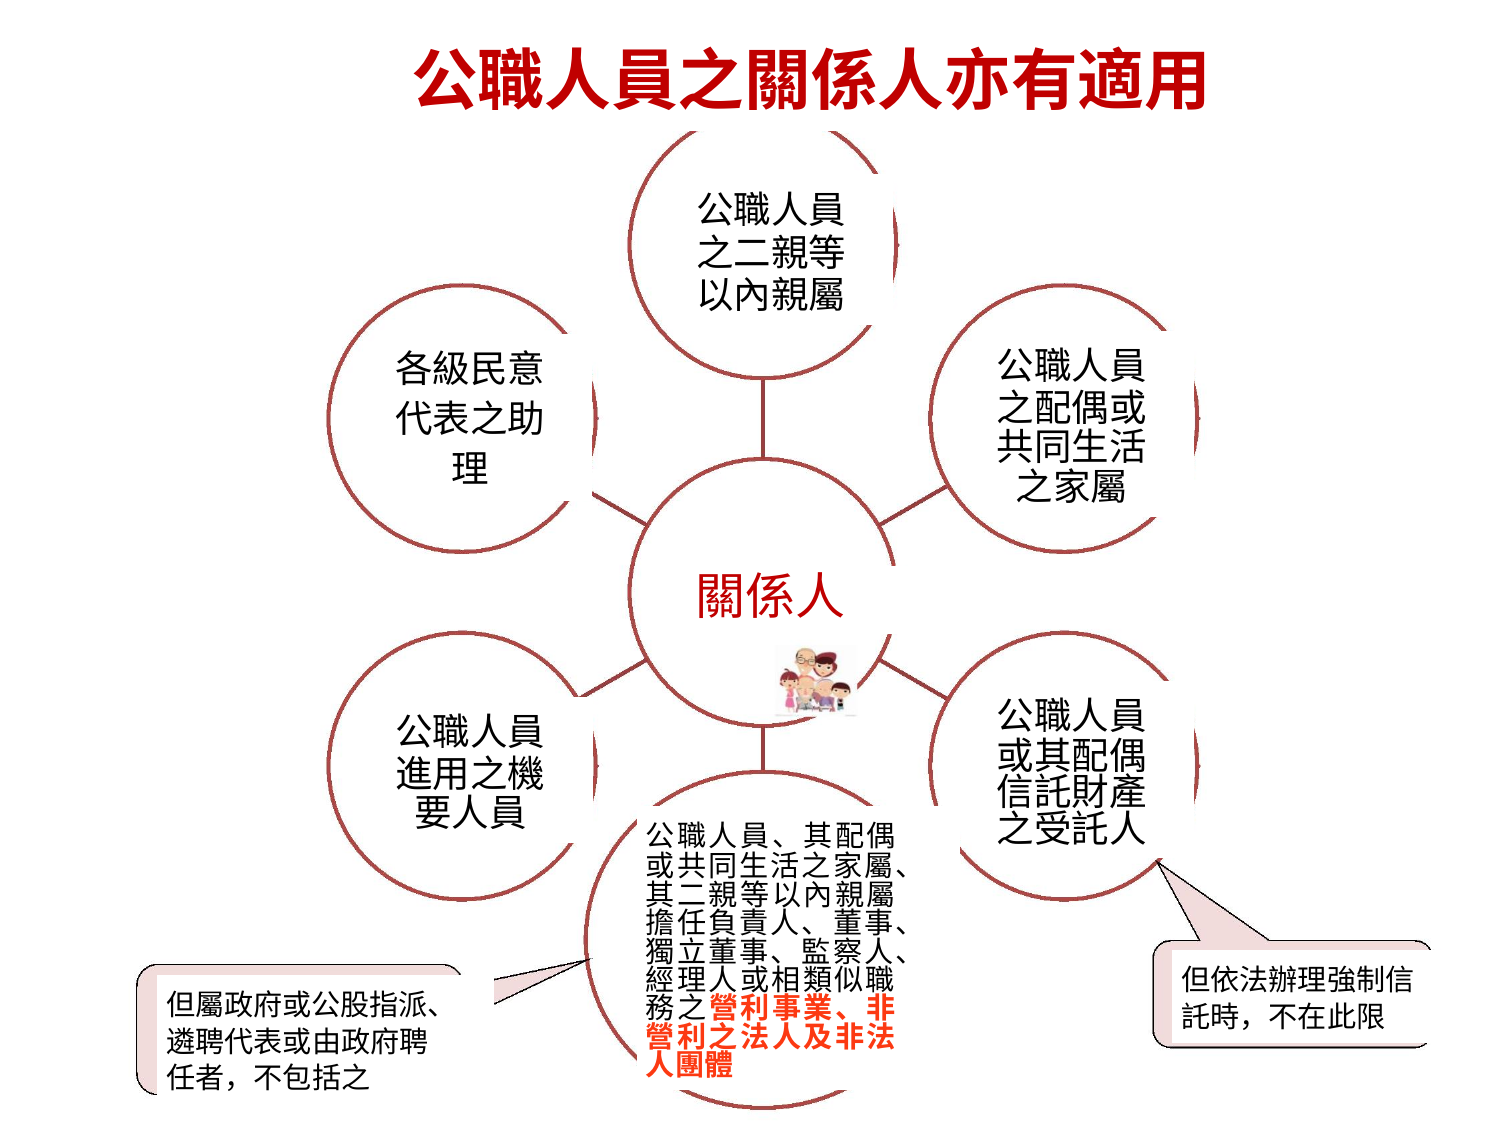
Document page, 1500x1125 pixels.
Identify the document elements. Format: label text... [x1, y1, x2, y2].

text 共同生活 [997, 429, 1185, 468]
picture [0, 0, 1500, 1125]
text 公職人員 [997, 339, 1185, 389]
text 進用之機 [395, 756, 584, 795]
text 理 [451, 443, 584, 492]
text 或其配偶 [997, 739, 1185, 777]
text 之二親等 [696, 233, 884, 275]
text 之家屬 [1015, 468, 1185, 508]
text 人團體 [646, 1053, 951, 1082]
text 遴聘代表或由政府聘 [166, 1023, 485, 1059]
text 之受託人 [997, 812, 1185, 849]
text 或共同生活之家屬、 [646, 854, 951, 882]
text 託時，不在此限 [1181, 998, 1441, 1035]
text 之配偶或 [997, 389, 1185, 429]
text 關係人 [695, 575, 903, 625]
text 但屬政府或公股指派、 [166, 984, 485, 1023]
text 營利之法人及非法 [646, 1025, 951, 1053]
text 務之營利事業、非 [646, 996, 951, 1025]
text 代表之助 [395, 393, 584, 443]
text 但依法辦理強制信 [1181, 959, 1441, 998]
text 以內親屬 [696, 275, 884, 316]
text 信託財產 [997, 777, 1185, 812]
text 公職人員之關係人亦有適用 [411, 34, 1314, 122]
text 任者，不包括之 [166, 1059, 485, 1096]
text 公職人員 [395, 706, 584, 756]
text 擔任負責人、董事、 [646, 911, 951, 939]
text 其二親等以內親屬 [646, 882, 951, 911]
text 公職人員、其配偶 [646, 815, 951, 854]
text 公職人員 [997, 689, 1185, 739]
text 公職人員 [696, 183, 884, 233]
text 各級民意 [395, 343, 584, 393]
text 獨立董事、監察人、 [646, 939, 951, 968]
text 要人員 [414, 795, 584, 834]
text 經理人或相類似職 [646, 968, 951, 996]
